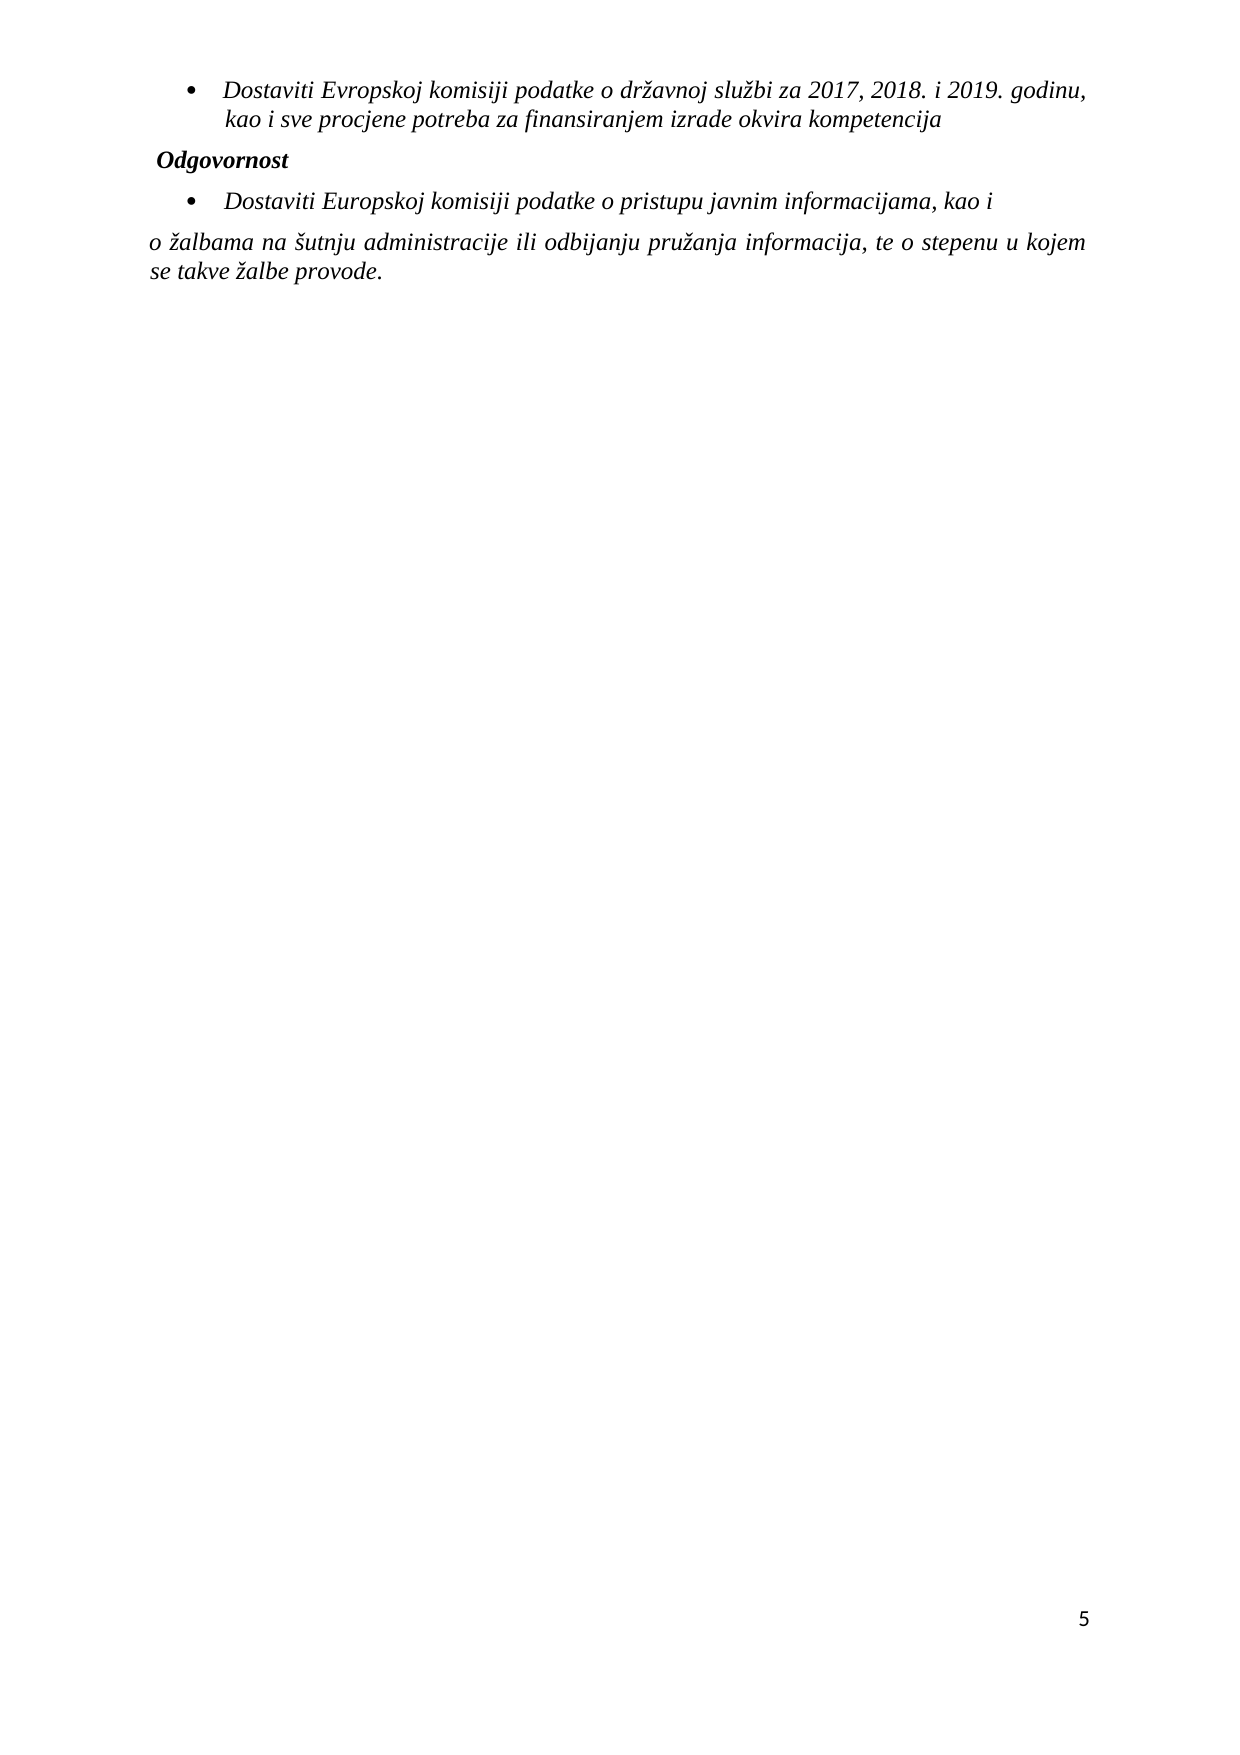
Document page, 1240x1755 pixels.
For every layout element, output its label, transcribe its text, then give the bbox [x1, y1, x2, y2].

list Dostaviti Europskoj komisiji podatke o pristupu javnim informacijama, kao i [187, 186, 1089, 215]
list o žalbama na šutnju administracije ili odbijanju pružanja informacija, te o stepenu u kojem se takve žalbe provode. [149, 227, 1089, 285]
subtitle Odgovornost [150, 145, 1089, 174]
list Dostaviti Evropskoj komisiji podatke o državnoj službi za 2017, 2018. i 2019. godinu, kao i sve procjene potreba za finansiranjem izrade okvira kompetencija [187, 75, 1089, 132]
